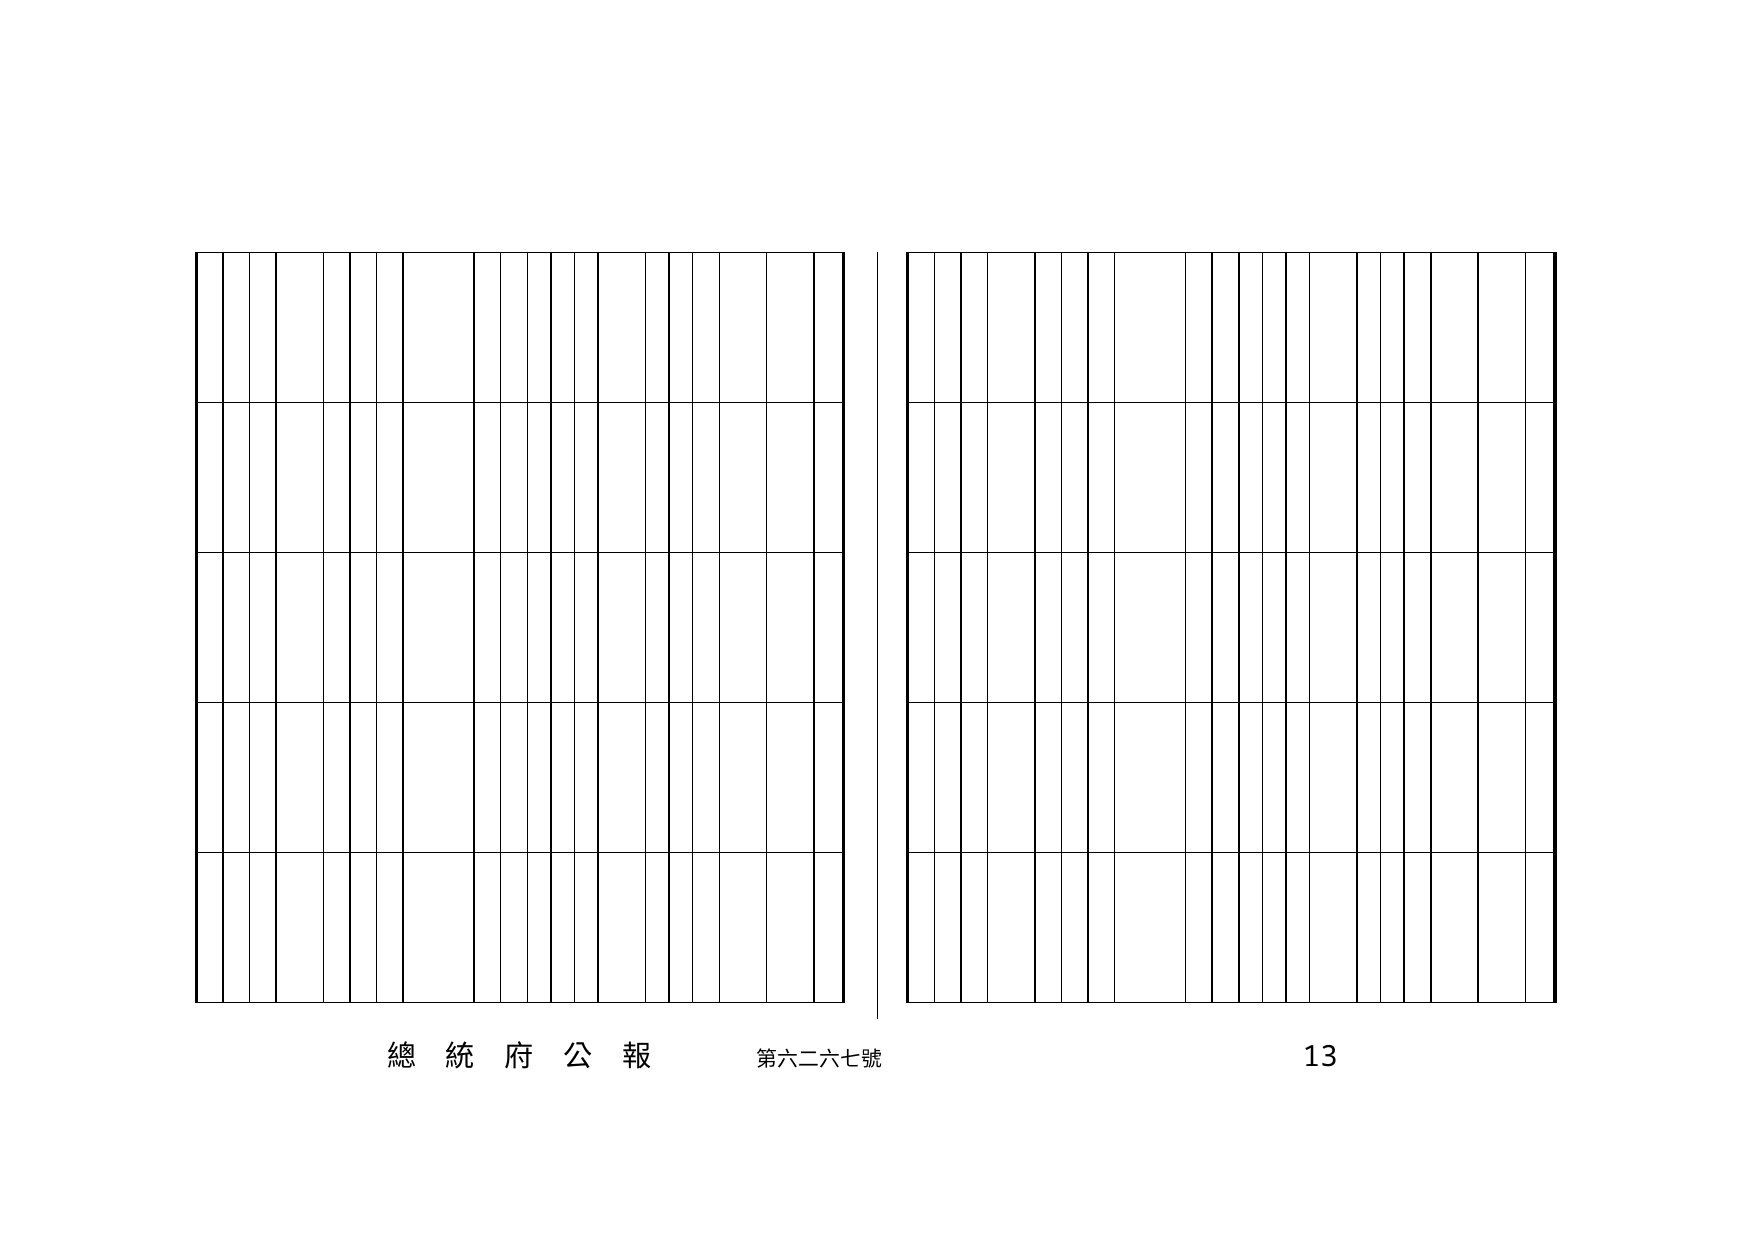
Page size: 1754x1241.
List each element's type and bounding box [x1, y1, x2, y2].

table_cell [198, 703, 222, 852]
table_cell [404, 253, 427, 402]
table_cell [670, 703, 692, 852]
table_cell [720, 853, 743, 1002]
table_cell [646, 853, 668, 1002]
table_cell [743, 403, 766, 552]
table_cell [1310, 853, 1333, 1002]
table_cell [1381, 703, 1403, 852]
table_cell [552, 703, 574, 852]
table_cell [720, 253, 743, 402]
table_cell [300, 703, 323, 852]
table_cell [1162, 853, 1185, 1002]
table_cell [935, 553, 960, 702]
table_cell [224, 853, 249, 1002]
table_cell [988, 703, 1011, 852]
table_cell [1115, 703, 1138, 852]
table_cell [552, 253, 574, 402]
table_cell [1186, 403, 1211, 552]
table_cell [962, 403, 987, 552]
table_cell [575, 553, 597, 702]
table_cell [1036, 853, 1061, 1002]
table_cell [1036, 703, 1061, 852]
table_cell [720, 703, 743, 852]
table_cell [670, 853, 692, 1002]
table_cell [1186, 553, 1211, 702]
table_cell [1240, 553, 1262, 702]
table_cell [646, 703, 668, 852]
table_cell [351, 853, 376, 1002]
table_cell [1358, 403, 1380, 552]
table_cell [1381, 403, 1403, 552]
table_cell [1162, 553, 1185, 702]
table_cell [743, 703, 766, 852]
table_cell [450, 853, 473, 1002]
table_cell [1213, 853, 1238, 1002]
table_cell [528, 403, 550, 552]
table_cell [962, 553, 987, 702]
table_cell [962, 253, 987, 402]
table_cell [528, 253, 550, 402]
table_cell [1526, 403, 1553, 552]
table_cell [767, 253, 790, 402]
table_cell [501, 553, 527, 702]
table_cell [1310, 553, 1333, 702]
table_cell [575, 703, 597, 852]
table_cell [1263, 553, 1285, 702]
table_cell [427, 703, 450, 852]
table_cell [1240, 703, 1262, 852]
table_cell [1502, 703, 1525, 852]
table_cell [815, 853, 842, 1002]
table_cell [1454, 703, 1477, 852]
table_cell [1213, 253, 1238, 402]
table_cell [815, 703, 842, 852]
table_cell [1263, 403, 1285, 552]
table_cell [1287, 553, 1309, 702]
table_cell [1432, 253, 1454, 402]
table_cell [404, 853, 427, 1002]
table_cell [935, 703, 960, 852]
table_cell [909, 853, 934, 1002]
table_cell [693, 253, 719, 402]
table_cell [1287, 853, 1309, 1002]
table_cell [224, 253, 249, 402]
table_cell [552, 403, 574, 552]
table_cell [528, 853, 550, 1002]
table_cell [790, 553, 813, 702]
table_cell [962, 703, 987, 852]
table_cell [1213, 403, 1238, 552]
table_cell [1011, 553, 1034, 702]
table_cell [743, 853, 766, 1002]
table_cell [324, 253, 349, 402]
table_cell [1479, 703, 1502, 852]
table_cell [475, 253, 500, 402]
table_cell [475, 553, 500, 702]
table_cell [324, 553, 349, 702]
table_cell [1310, 253, 1333, 402]
table_cell [1138, 703, 1162, 852]
table_cell [1526, 253, 1553, 402]
table_cell [1089, 853, 1114, 1002]
table_cell [622, 553, 645, 702]
table_cell [1381, 553, 1403, 702]
table_cell [1479, 253, 1502, 402]
table_cell [1454, 553, 1477, 702]
table_cell [670, 403, 692, 552]
table_cell [1186, 853, 1211, 1002]
table_cell [622, 253, 645, 402]
table_cell [427, 253, 450, 402]
table_cell [935, 853, 960, 1002]
table_cell [1213, 553, 1238, 702]
table_cell [815, 553, 842, 702]
table_cell [1358, 853, 1380, 1002]
table_cell [1115, 853, 1138, 1002]
table_cell [767, 403, 790, 552]
table_cell [250, 403, 275, 552]
table_cell [404, 403, 427, 552]
table_cell [300, 853, 323, 1002]
table_cell [250, 703, 275, 852]
table_cell [1011, 403, 1034, 552]
table_cell [1454, 253, 1477, 402]
table_cell [1526, 703, 1553, 852]
table_cell [324, 403, 349, 552]
table_cell [300, 403, 323, 552]
table_cell [790, 853, 813, 1002]
table_cell [988, 853, 1011, 1002]
table_cell [427, 403, 450, 552]
table_cell [1089, 703, 1114, 852]
table_cell [1138, 853, 1162, 1002]
table_cell [501, 253, 527, 402]
table_cell [1186, 253, 1211, 402]
table_cell [1115, 553, 1138, 702]
table_cell [351, 553, 376, 702]
table_cell [1526, 853, 1553, 1002]
table_cell [1432, 553, 1454, 702]
table_cell [450, 253, 473, 402]
table_cell [1011, 703, 1034, 852]
table_cell [1062, 553, 1087, 702]
table_cell [767, 703, 790, 852]
table_cell [622, 853, 645, 1002]
table_cell [646, 403, 668, 552]
table_cell [1405, 403, 1430, 552]
table_cell [351, 253, 376, 402]
table_cell [790, 703, 813, 852]
table_cell [909, 703, 934, 852]
table_cell [324, 703, 349, 852]
table_cell [1479, 553, 1502, 702]
table_cell [767, 853, 790, 1002]
table_cell [1333, 553, 1356, 702]
table_cell [575, 853, 597, 1002]
table_cell [1062, 853, 1087, 1002]
table_cell [1162, 253, 1185, 402]
table_cell [1263, 253, 1285, 402]
table_cell [198, 253, 222, 402]
table_cell [1310, 403, 1333, 552]
table_cell [622, 703, 645, 852]
table_cell [1036, 253, 1061, 402]
table_cell [1502, 253, 1525, 402]
table_cell [1405, 853, 1430, 1002]
table_cell [1432, 403, 1454, 552]
table_cell [962, 853, 987, 1002]
table_cell [1502, 553, 1525, 702]
table_cell [224, 553, 249, 702]
table_cell [720, 553, 743, 702]
table_cell [575, 253, 597, 402]
table_cell [815, 403, 842, 552]
table_cell [404, 703, 427, 852]
table_cell [1405, 553, 1430, 702]
table_cell [450, 403, 473, 552]
table_cell [277, 253, 300, 402]
table_cell [1263, 703, 1285, 852]
table_cell [1089, 253, 1114, 402]
table_cell [1502, 853, 1525, 1002]
table_cell [300, 253, 323, 402]
table_cell [988, 403, 1011, 552]
table_cell [351, 703, 376, 852]
table_cell [935, 253, 960, 402]
table_cell [250, 553, 275, 702]
table_cell [277, 403, 300, 552]
table_cell [1502, 403, 1525, 552]
table_cell [1036, 403, 1061, 552]
table_cell [198, 853, 222, 1002]
table_cell [1062, 253, 1087, 402]
table_cell [377, 553, 402, 702]
table_cell [552, 853, 574, 1002]
table_cell [528, 553, 550, 702]
table_cell [450, 553, 473, 702]
table_cell [988, 553, 1011, 702]
table_cell [693, 553, 719, 702]
table_cell [1333, 703, 1356, 852]
table_cell [351, 403, 376, 552]
table_cell [743, 253, 766, 402]
table_cell [1115, 253, 1138, 402]
table_cell [909, 403, 934, 552]
table_cell [1358, 253, 1380, 402]
table_cell [1062, 703, 1087, 852]
table_cell [1036, 553, 1061, 702]
table_cell [720, 403, 743, 552]
table_cell [1479, 853, 1502, 1002]
table_cell [988, 253, 1011, 402]
table_cell [250, 253, 275, 402]
table_cell [1263, 853, 1285, 1002]
table_cell [1479, 403, 1502, 552]
table_cell [450, 703, 473, 852]
table_cell [528, 703, 550, 852]
table_cell [224, 703, 249, 852]
table_cell [1089, 553, 1114, 702]
table_cell [427, 553, 450, 702]
table_cell [277, 703, 300, 852]
table_cell [1432, 853, 1454, 1002]
table_cell [277, 853, 300, 1002]
table_cell [599, 253, 622, 402]
table_cell [693, 703, 719, 852]
table_cell [1310, 703, 1333, 852]
table_cell [599, 403, 622, 552]
table_cell [1358, 553, 1380, 702]
table_cell [1186, 703, 1211, 852]
table_cell [599, 553, 622, 702]
table_cell [909, 253, 934, 402]
table_cell [1287, 253, 1309, 402]
table_cell [1454, 853, 1477, 1002]
table_cell [1333, 853, 1356, 1002]
table_cell [743, 553, 766, 702]
table_cell [501, 703, 527, 852]
table_cell [1162, 703, 1185, 852]
table_cell [324, 853, 349, 1002]
table_cell [693, 853, 719, 1002]
table_cell [377, 253, 402, 402]
table_cell [1011, 253, 1034, 402]
table_cell [1333, 253, 1356, 402]
table_cell [377, 703, 402, 852]
table_cell [575, 403, 597, 552]
table_cell [599, 703, 622, 852]
table_cell [224, 403, 249, 552]
table_cell [599, 853, 622, 1002]
table_cell [250, 853, 275, 1002]
table_cell [1011, 853, 1034, 1002]
table_cell [277, 553, 300, 702]
table_cell [377, 853, 402, 1002]
table_cell [670, 253, 692, 402]
table_cell [1454, 403, 1477, 552]
table_cell [552, 553, 574, 702]
table_cell [1381, 853, 1403, 1002]
table_cell [1526, 553, 1553, 702]
table_cell [1062, 403, 1087, 552]
table_cell [790, 253, 813, 402]
table_cell [1089, 403, 1114, 552]
table_cell [1405, 703, 1430, 852]
table_cell [1240, 853, 1262, 1002]
table_cell [1115, 403, 1138, 552]
table_cell [1405, 253, 1430, 402]
table_cell [300, 553, 323, 702]
table_cell [198, 403, 222, 552]
table_cell [790, 403, 813, 552]
table_cell [646, 253, 668, 402]
table_cell [1358, 703, 1380, 852]
table_cell [377, 403, 402, 552]
table_cell [622, 403, 645, 552]
table_cell [670, 553, 692, 702]
table_cell [646, 553, 668, 702]
table_cell [475, 403, 500, 552]
table_cell [1381, 253, 1403, 402]
table_cell [815, 253, 842, 402]
table_cell [475, 703, 500, 852]
table_cell [1333, 403, 1356, 552]
table_cell [909, 553, 934, 702]
table_cell [1287, 403, 1309, 552]
table_cell [1138, 403, 1162, 552]
table_cell [693, 403, 719, 552]
table_cell [1240, 403, 1262, 552]
table_cell [1138, 553, 1162, 702]
table_cell [501, 853, 527, 1002]
table_cell [1213, 703, 1238, 852]
table_cell [1138, 253, 1162, 402]
table_cell [1287, 703, 1309, 852]
table_cell [1240, 253, 1262, 402]
table_cell [501, 403, 527, 552]
table_cell [475, 853, 500, 1002]
table_cell [767, 553, 790, 702]
table_cell [198, 553, 222, 702]
table_cell [404, 553, 427, 702]
table_cell [935, 403, 960, 552]
table_cell [1432, 703, 1454, 852]
table_cell [427, 853, 450, 1002]
table_cell [1162, 403, 1185, 552]
